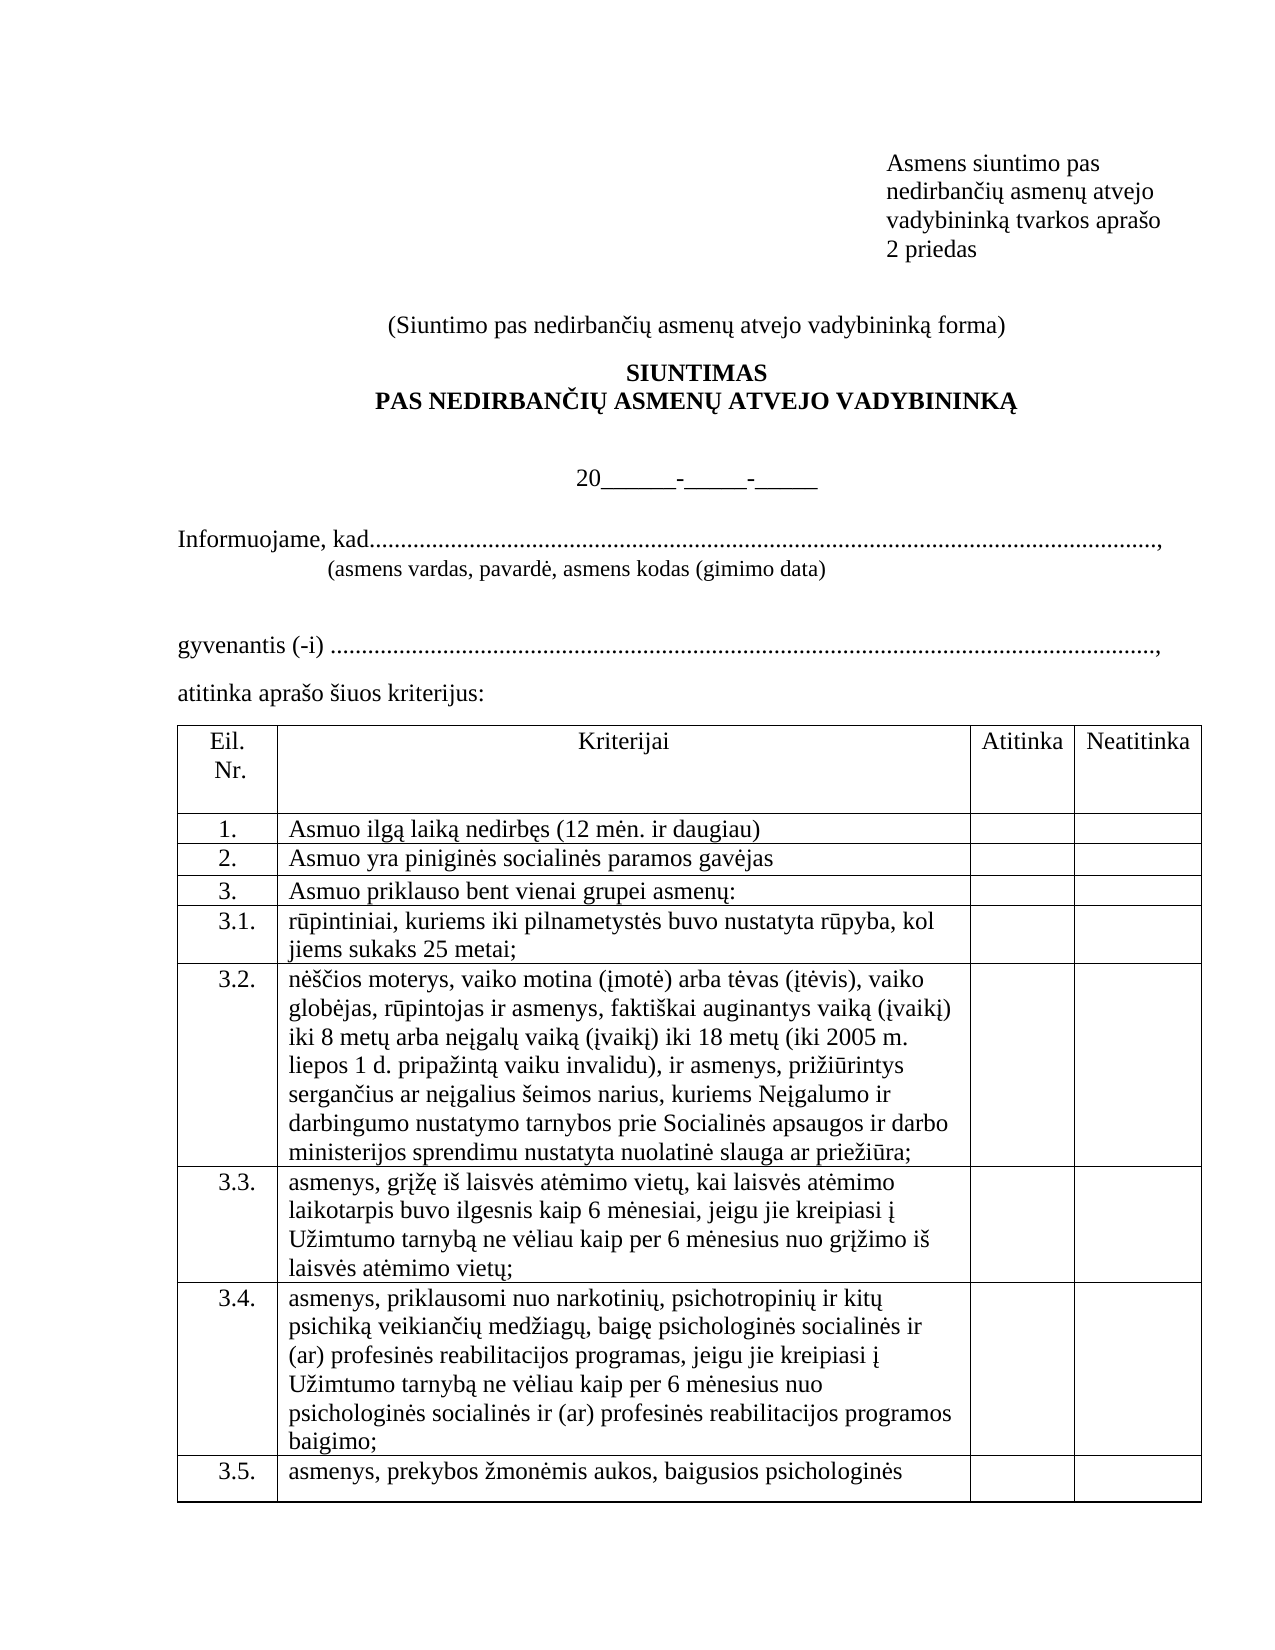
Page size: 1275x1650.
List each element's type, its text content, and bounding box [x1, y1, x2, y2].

table_cell [971, 1456, 1074, 1501]
table_header Neatitinka [1075, 726, 1201, 813]
table_cell 3.5. [178, 1456, 277, 1501]
table_cell 2. [178, 844, 277, 875]
table_cell asmenys, prekybos žmonėmis aukos, baigusios psichologinės [278, 1456, 970, 1501]
text 2 priedas [177, 234, 1216, 263]
table_cell [1075, 1167, 1201, 1282]
table_header Atitinka [971, 726, 1074, 813]
text (Siuntimo pas nedirbančių asmenų atvejo vadybininką forma) [177, 310, 1216, 339]
table_cell [971, 876, 1074, 905]
table_cell [971, 814, 1074, 842]
text atitinka aprašo šiuos kriterijus: [177, 678, 1216, 707]
table_cell [1075, 964, 1201, 1166]
text Asmens siuntimo pas [177, 148, 1216, 176]
table_cell [1075, 1283, 1201, 1455]
table_cell [1075, 906, 1201, 963]
table_cell [971, 906, 1074, 963]
text vadybininką tvarkos aprašo [177, 205, 1216, 234]
table_cell 3.2. [178, 964, 277, 1166]
text gyvenantis (-i) ...................................................................................................................................., [177, 630, 1216, 659]
table_cell [971, 1283, 1074, 1455]
text nedirbančių asmenų atvejo [177, 176, 1216, 205]
table_cell rūpintiniai, kuriems iki pilnametystės buvo nustatyta rūpyba, kol jiems sukaks 25 metai; [278, 906, 970, 963]
table_cell [1075, 876, 1201, 905]
text 20______-_____-_____ [177, 463, 1216, 491]
text SIUNTIMAS [177, 358, 1216, 386]
table_cell [1075, 844, 1201, 875]
table_cell Asmuo priklauso bent vienai grupei asmenų: [278, 876, 970, 905]
table_cell asmenys, priklausomi nuo narkotinių, psichotropinių ir kitų psichiką veikiančių medžiagų, baigę psichologinės socialinės ir (ar) profesinės reabilitacijos programas, jeigu jie kreipiasi į Užimtumo tarnybą ne vėliau kaip per 6 mėnesius nuo psichologinės socialinės ir (ar) profesinės reabilitacijos programos baigimo; [278, 1283, 970, 1455]
table_header Kriterijai [278, 726, 970, 813]
table_cell [1075, 814, 1201, 842]
table_cell Asmuo yra piniginės socialinės paramos gavėjas [278, 844, 970, 875]
table_cell 3.1. [178, 906, 277, 963]
text PAS NEDIRBANČIŲ ASMENŲ ATVEJO VADYBININKĄ [177, 386, 1216, 415]
table_cell 1. [178, 814, 277, 842]
table_cell 3.3. [178, 1167, 277, 1282]
table_cell 3.4. [178, 1283, 277, 1455]
table_cell [971, 964, 1074, 1166]
text (asmens vardas, pavardė, asmens kodas (gimimo data) [177, 555, 1216, 581]
text Informuojame, kad.............................................................................................................................., [177, 524, 1216, 553]
table_cell [971, 844, 1074, 875]
table_cell Asmuo ilgą laiką nedirbęs (12 mėn. ir daugiau) [278, 814, 970, 842]
table_cell nėščios moterys, vaiko motina (įmotė) arba tėvas (įtėvis), vaiko globėjas, rūpintojas ir asmenys, faktiškai auginantys vaiką (įvaikį) iki 8 metų arba neįgalų vaiką (įvaikį) iki 18 metų (iki 2005 m. liepos 1 d. pripažintą vaiku invalidu), ir asmenys, prižiūrintys sergančius ar neįgalius šeimos narius, kuriems Neįgalumo ir darbingumo nustatymo tarnybos prie Socialinės apsaugos ir darbo ministerijos sprendimu nustatyta nuolatinė slauga ar priežiūra; [278, 964, 970, 1166]
table_header Eil. Nr. [178, 726, 277, 813]
table_cell 3. [178, 876, 277, 905]
table_cell [971, 1167, 1074, 1282]
table_cell asmenys, grįžę iš laisvės atėmimo vietų, kai laisvės atėmimo laikotarpis buvo ilgesnis kaip 6 mėnesiai, jeigu jie kreipiasi į Užimtumo tarnybą ne vėliau kaip per 6 mėnesius nuo grįžimo iš laisvės atėmimo vietų; [278, 1167, 970, 1282]
table_cell [1075, 1456, 1201, 1501]
